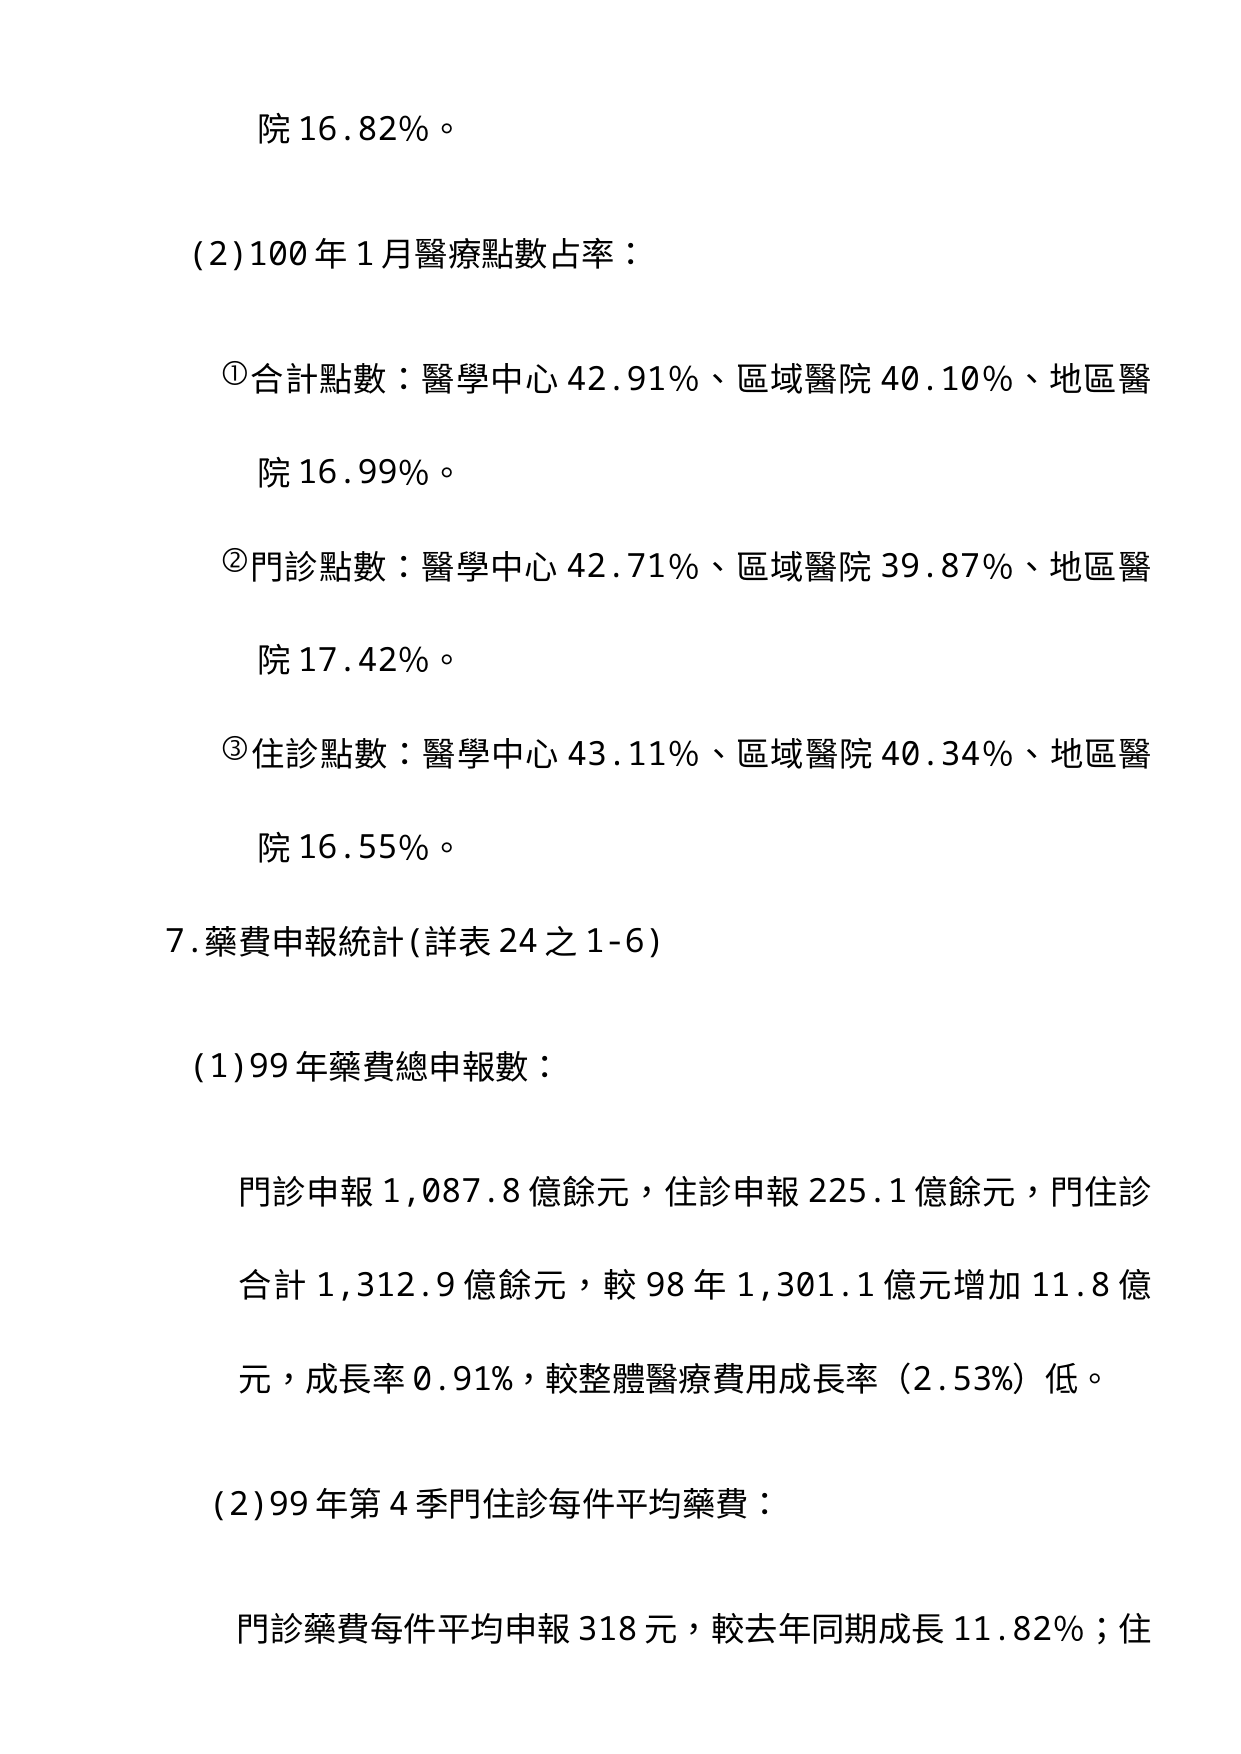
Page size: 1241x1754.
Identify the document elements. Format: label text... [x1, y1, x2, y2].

text (2)100年1月醫療點數占率： [188, 210, 1152, 273]
text 7.藥費申報統計(詳表24之1-6) [164, 898, 1152, 960]
text (1)99年藥費總申報數： [89, 1023, 1152, 1085]
text 合計點數：醫學中心42.91％、區域醫院40.10％、地區醫院16.99％。 [220, 335, 1152, 492]
text 門診藥費每件平均申報318元，較去年同期成長11.82％；住 [236, 1585, 1152, 1648]
text 門診點數：醫學中心42.71％、區域醫院39.87％、地區醫院17.42％。 [220, 523, 1152, 679]
text 門診申報1,087.8億餘元，住診申報225.1億餘元，門住診合計1,312.9億餘元，較98年1,301.1億元增加11.8億元，成長率0.91%，較整體醫療費用成長率（2.53%）低。 [239, 1148, 1152, 1398]
text 住診點數：醫學中心43.11％、區域醫院40.34％、地區醫院16.55％。 [220, 710, 1152, 867]
text (2)99年第4季門住診每件平均藥費： [89, 1460, 1152, 1523]
text 院16.82％。 [220, 85, 1152, 148]
